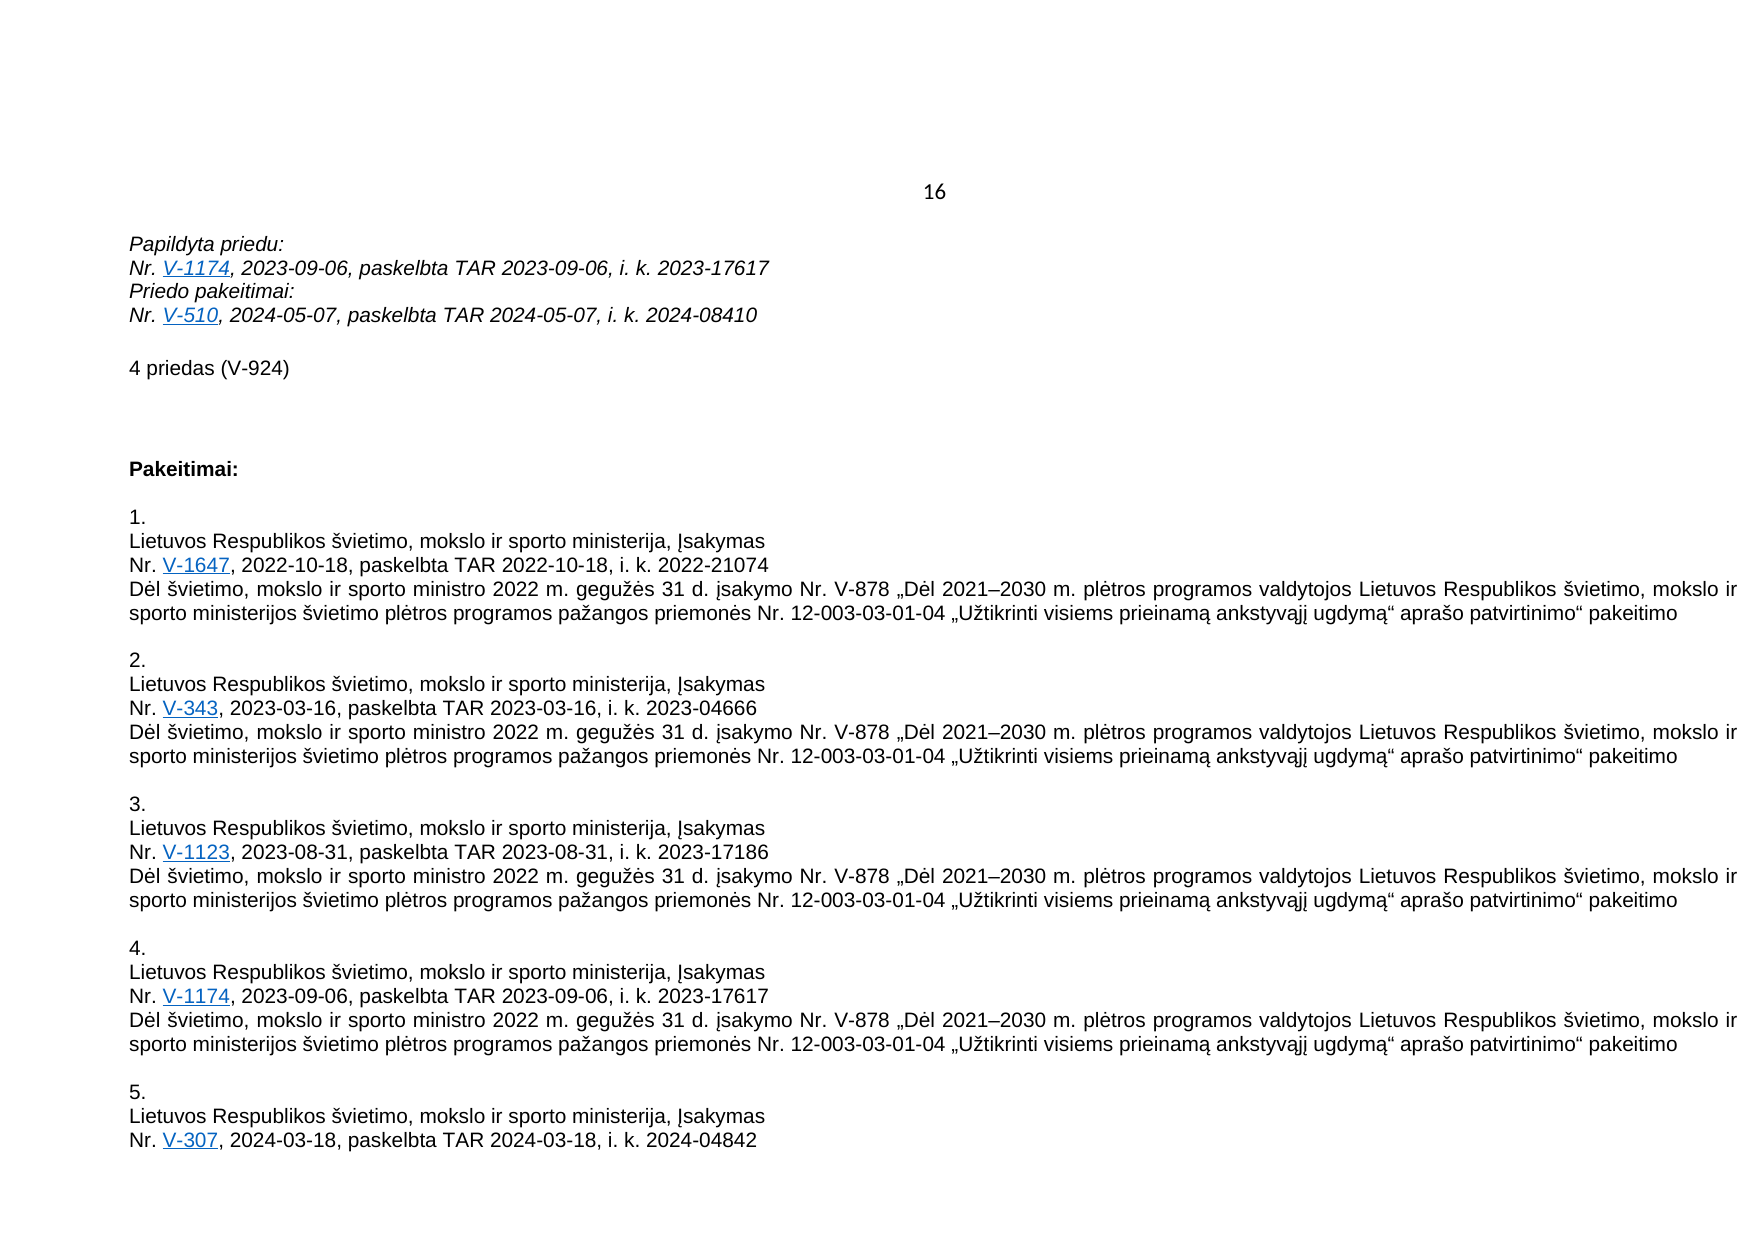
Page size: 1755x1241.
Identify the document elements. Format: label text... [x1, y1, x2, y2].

text Nr. V-1647, 2022-10-18, paskelbta TAR 2022-10-18, i. k. 2022-21074 [129, 552, 1739, 576]
text Papildyta priedu: [129, 231, 1739, 255]
text 4 priedas (V-924) [129, 356, 1739, 380]
text Priedo pakeitimai: [129, 279, 1739, 303]
text Pakeitimai: [129, 457, 1739, 481]
text Lietuvos Respublikos švietimo, mokslo ir sporto ministerija, Įsakymas [129, 816, 1739, 840]
text Lietuvos Respublikos švietimo, mokslo ir sporto ministerija, Įsakymas [129, 528, 1739, 552]
text Nr. V-1123, 2023-08-31, paskelbta TAR 2023-08-31, i. k. 2023-17186 [129, 840, 1739, 864]
text Nr. V-343, 2023-03-16, paskelbta TAR 2023-03-16, i. k. 2023-04666 [129, 696, 1739, 720]
text 1. [129, 504, 1739, 528]
text Dėl švietimo, mokslo ir sporto ministro 2022 m. gegužės 31 d. įsakymo Nr. V-878 „Dėl 2021–2030 m. plėtros programos valdytojos Lietuvos Respublikos švietimo, mokslo ir sporto ministerijos švietimo plėtros programos pažangos priemonės Nr. 12-003-03-01-04 „Užtikrinti visiems prieinamą ankstyvąjį ugdymą“ aprašo patvirtinimo“ pakeitimo [129, 864, 1739, 912]
text Dėl švietimo, mokslo ir sporto ministro 2022 m. gegužės 31 d. įsakymo Nr. V-878 „Dėl 2021–2030 m. plėtros programos valdytojos Lietuvos Respublikos švietimo, mokslo ir sporto ministerijos švietimo plėtros programos pažangos priemonės Nr. 12-003-03-01-04 „Užtikrinti visiems prieinamą ankstyvąjį ugdymą“ aprašo patvirtinimo“ pakeitimo [129, 1008, 1739, 1056]
text Nr. V-510, 2024-05-07, paskelbta TAR 2024-05-07, i. k. 2024-08410 [129, 303, 1739, 327]
text Nr. V-307, 2024-03-18, paskelbta TAR 2024-03-18, i. k. 2024-04842 [129, 1127, 1739, 1151]
text Dėl švietimo, mokslo ir sporto ministro 2022 m. gegužės 31 d. įsakymo Nr. V-878 „Dėl 2021–2030 m. plėtros programos valdytojos Lietuvos Respublikos švietimo, mokslo ir sporto ministerijos švietimo plėtros programos pažangos priemonės Nr. 12-003-03-01-04 „Užtikrinti visiems prieinamą ankstyvąjį ugdymą“ aprašo patvirtinimo“ pakeitimo [129, 720, 1739, 768]
text Dėl švietimo, mokslo ir sporto ministro 2022 m. gegužės 31 d. įsakymo Nr. V-878 „Dėl 2021–2030 m. plėtros programos valdytojos Lietuvos Respublikos švietimo, mokslo ir sporto ministerijos švietimo plėtros programos pažangos priemonės Nr. 12-003-03-01-04 „Užtikrinti visiems prieinamą ankstyvąjį ugdymą“ aprašo patvirtinimo“ pakeitimo [129, 576, 1739, 624]
text 3. [129, 792, 1739, 816]
text Nr. V-1174, 2023-09-06, paskelbta TAR 2023-09-06, i. k. 2023-17617 [129, 255, 1739, 279]
text 4. [129, 936, 1739, 960]
text Nr. V-1174, 2023-09-06, paskelbta TAR 2023-09-06, i. k. 2023-17617 [129, 984, 1739, 1008]
text 2. [129, 648, 1739, 672]
text Lietuvos Respublikos švietimo, mokslo ir sporto ministerija, Įsakymas [129, 960, 1739, 984]
text Lietuvos Respublikos švietimo, mokslo ir sporto ministerija, Įsakymas [129, 672, 1739, 696]
text 5. [129, 1079, 1739, 1103]
text Lietuvos Respublikos švietimo, mokslo ir sporto ministerija, Įsakymas [129, 1103, 1739, 1127]
